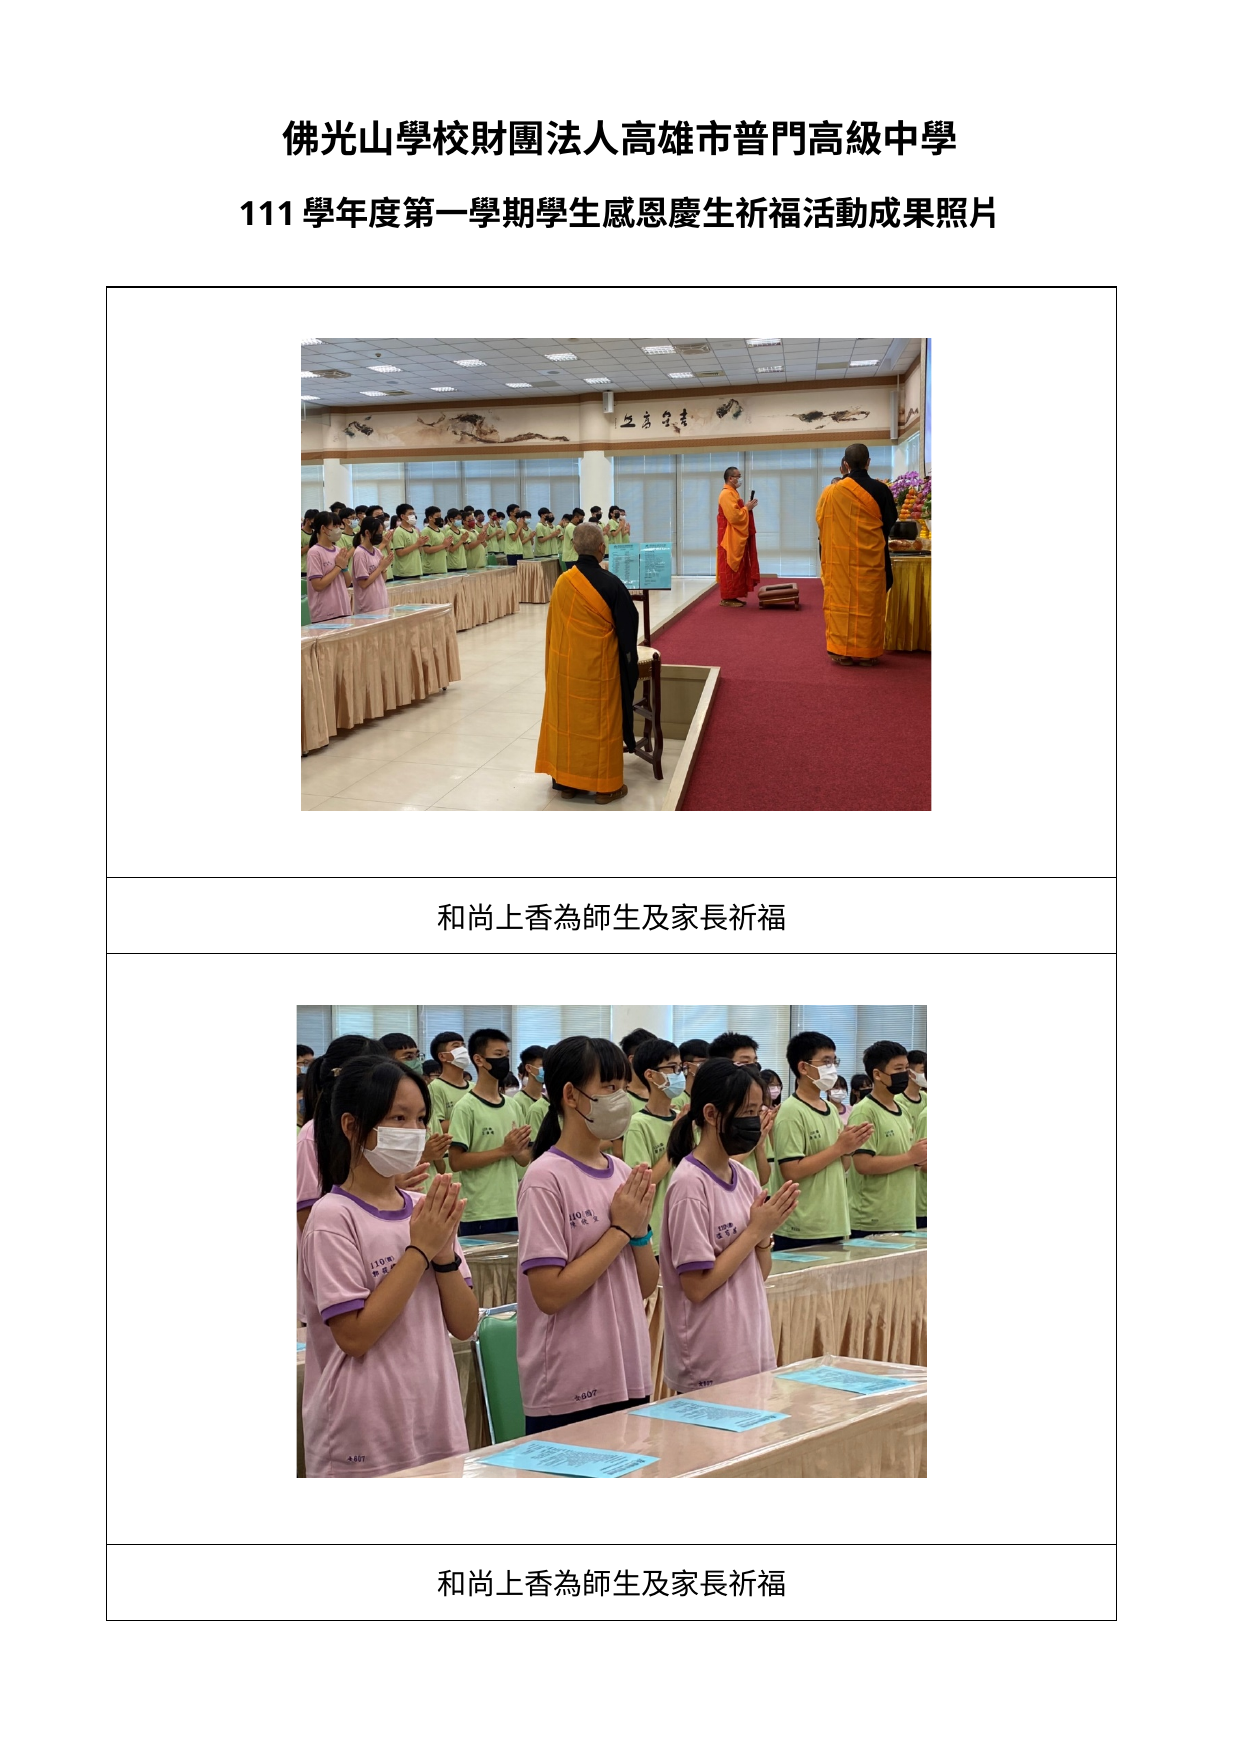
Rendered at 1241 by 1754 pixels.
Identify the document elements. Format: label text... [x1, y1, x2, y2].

picture [296, 1005, 927, 1478]
table_cell 和尚上香為師生及家長祈福 [107, 1545, 1116, 1619]
text 111學年度第一學期學生感恩慶生祈福活動成果照片 [118, 174, 1122, 249]
picture [301, 338, 932, 811]
text 佛光山學校財團法人高雄市普門高級中學 [118, 99, 1122, 174]
table_cell 和尚上香為師生及家長祈福 [107, 878, 1116, 953]
table_header [107, 288, 1116, 877]
table_cell [107, 954, 1116, 1543]
